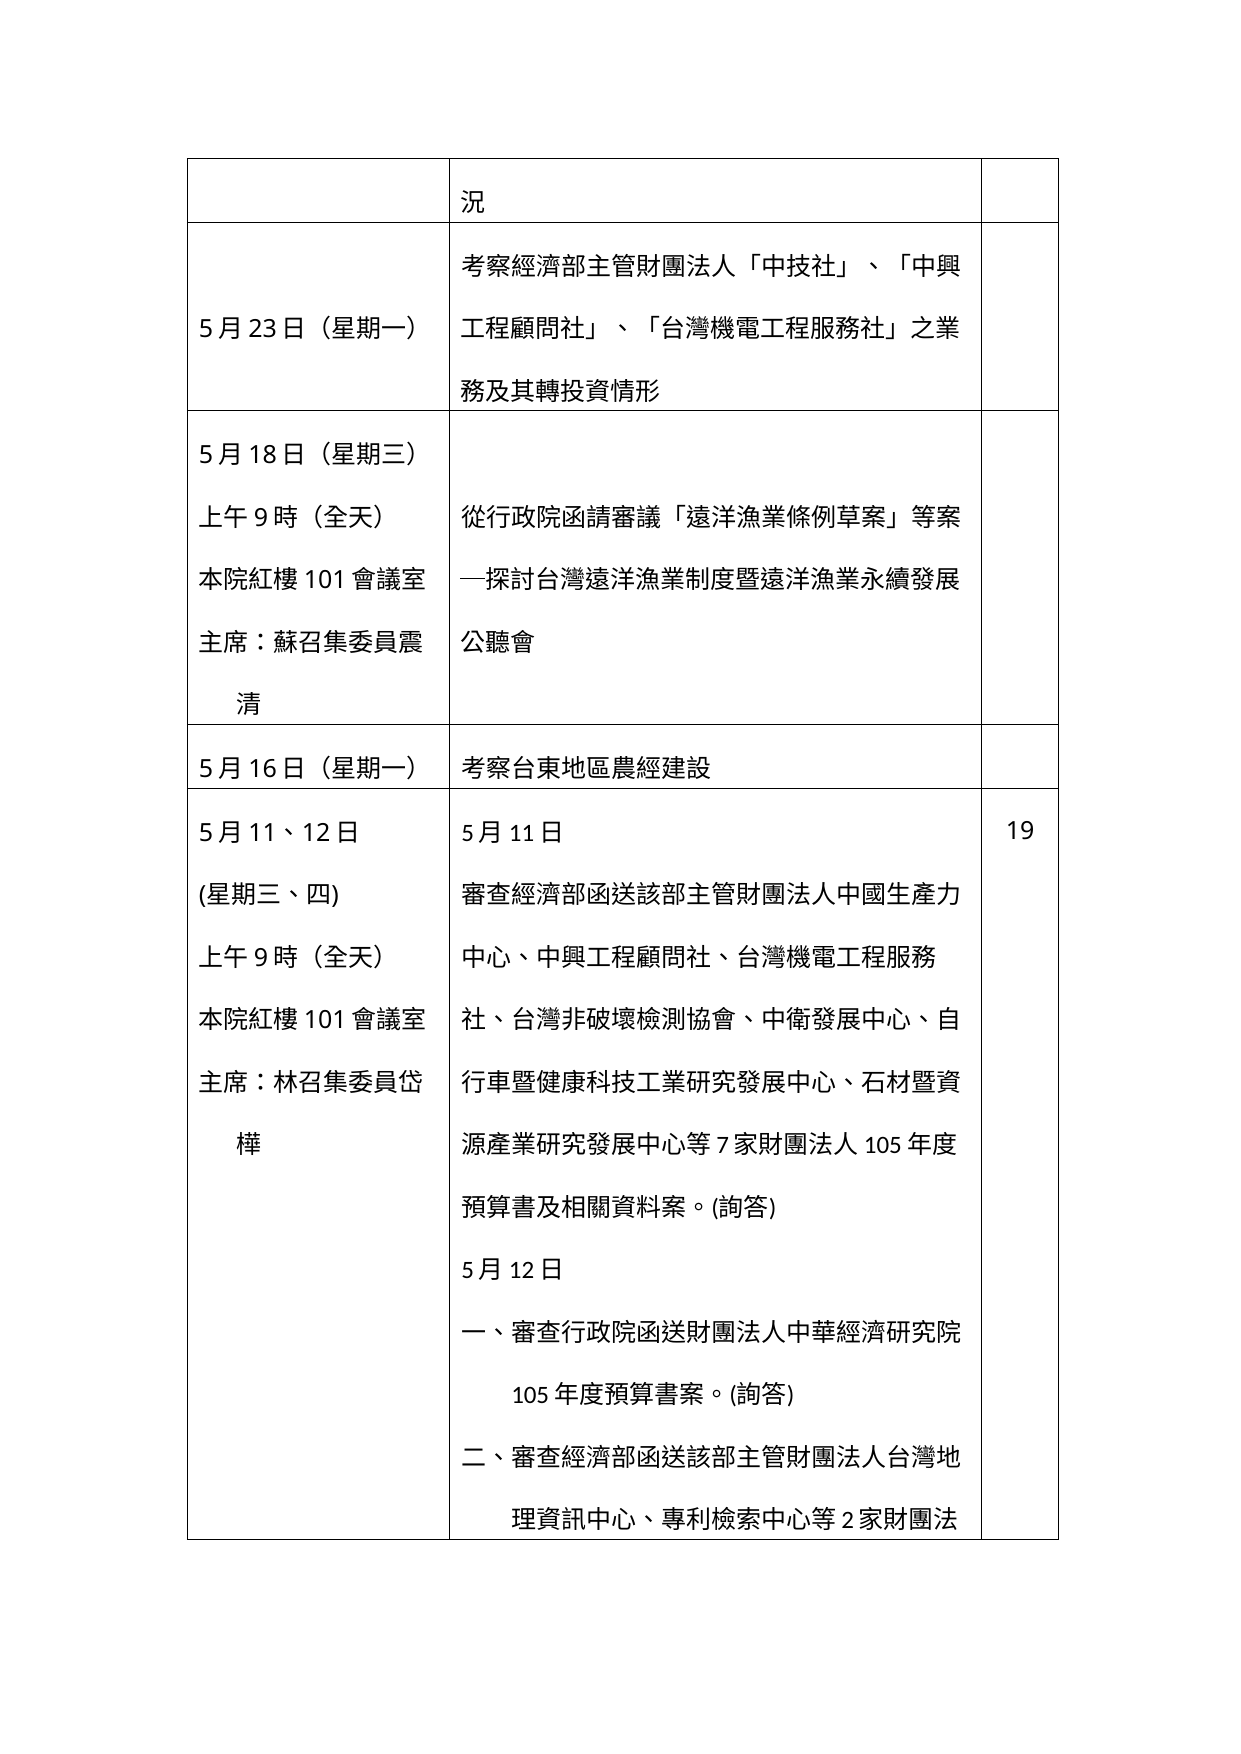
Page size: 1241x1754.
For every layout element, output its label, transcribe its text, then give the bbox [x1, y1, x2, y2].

table_cell 5月18日（星期三） 上午9時（全天） 本院紅樓101會議室 主席：蘇召集委員震清 [188, 411, 449, 724]
table_cell 5月11日 審查經濟部函送該部主管財團法人中國生產力中心、中興工程顧問社、台灣機電工程服務社、台灣非破壞檢測協會、中衛發展中心、自行車暨健康科技工業研究發展中心、石材暨資源產業研究發展中心等7家財團法人105年度預算書及相關資料案。(詢答) 5月12日 一、審查行政院函送財團法人中華經濟研究院105年度預算書案。(詢答) 二、審查經濟部函送該部主管財團法人台灣地理資訊中心、專利檢索中心等2家財團法 [450, 789, 981, 1538]
table_cell [982, 223, 1058, 410]
table_cell 19 [982, 789, 1058, 1538]
table_cell [982, 159, 1058, 222]
table_cell 考察台東地區農經建設 [450, 725, 981, 787]
table_cell 考察經濟部主管財團法人「中技社」、「中興工程顧問社」、「台灣機電工程服務社」之業務及其轉投資情形 [450, 223, 981, 410]
table_cell 從行政院函請審議「遠洋漁業條例草案」等案─探討台灣遠洋漁業制度暨遠洋漁業永續發展公聽會 [450, 411, 981, 724]
table_cell [982, 725, 1058, 787]
table_cell 5月11、12日 (星期三、四) 上午9時（全天） 本院紅樓101會議室 主席：林召集委員岱樺 [188, 789, 449, 1538]
table_cell 5月16日（星期一） [188, 725, 449, 787]
table_cell [188, 159, 449, 222]
table_cell 5月23日（星期一） [188, 223, 449, 410]
table_cell [982, 411, 1058, 724]
table_cell 況 [450, 159, 981, 222]
